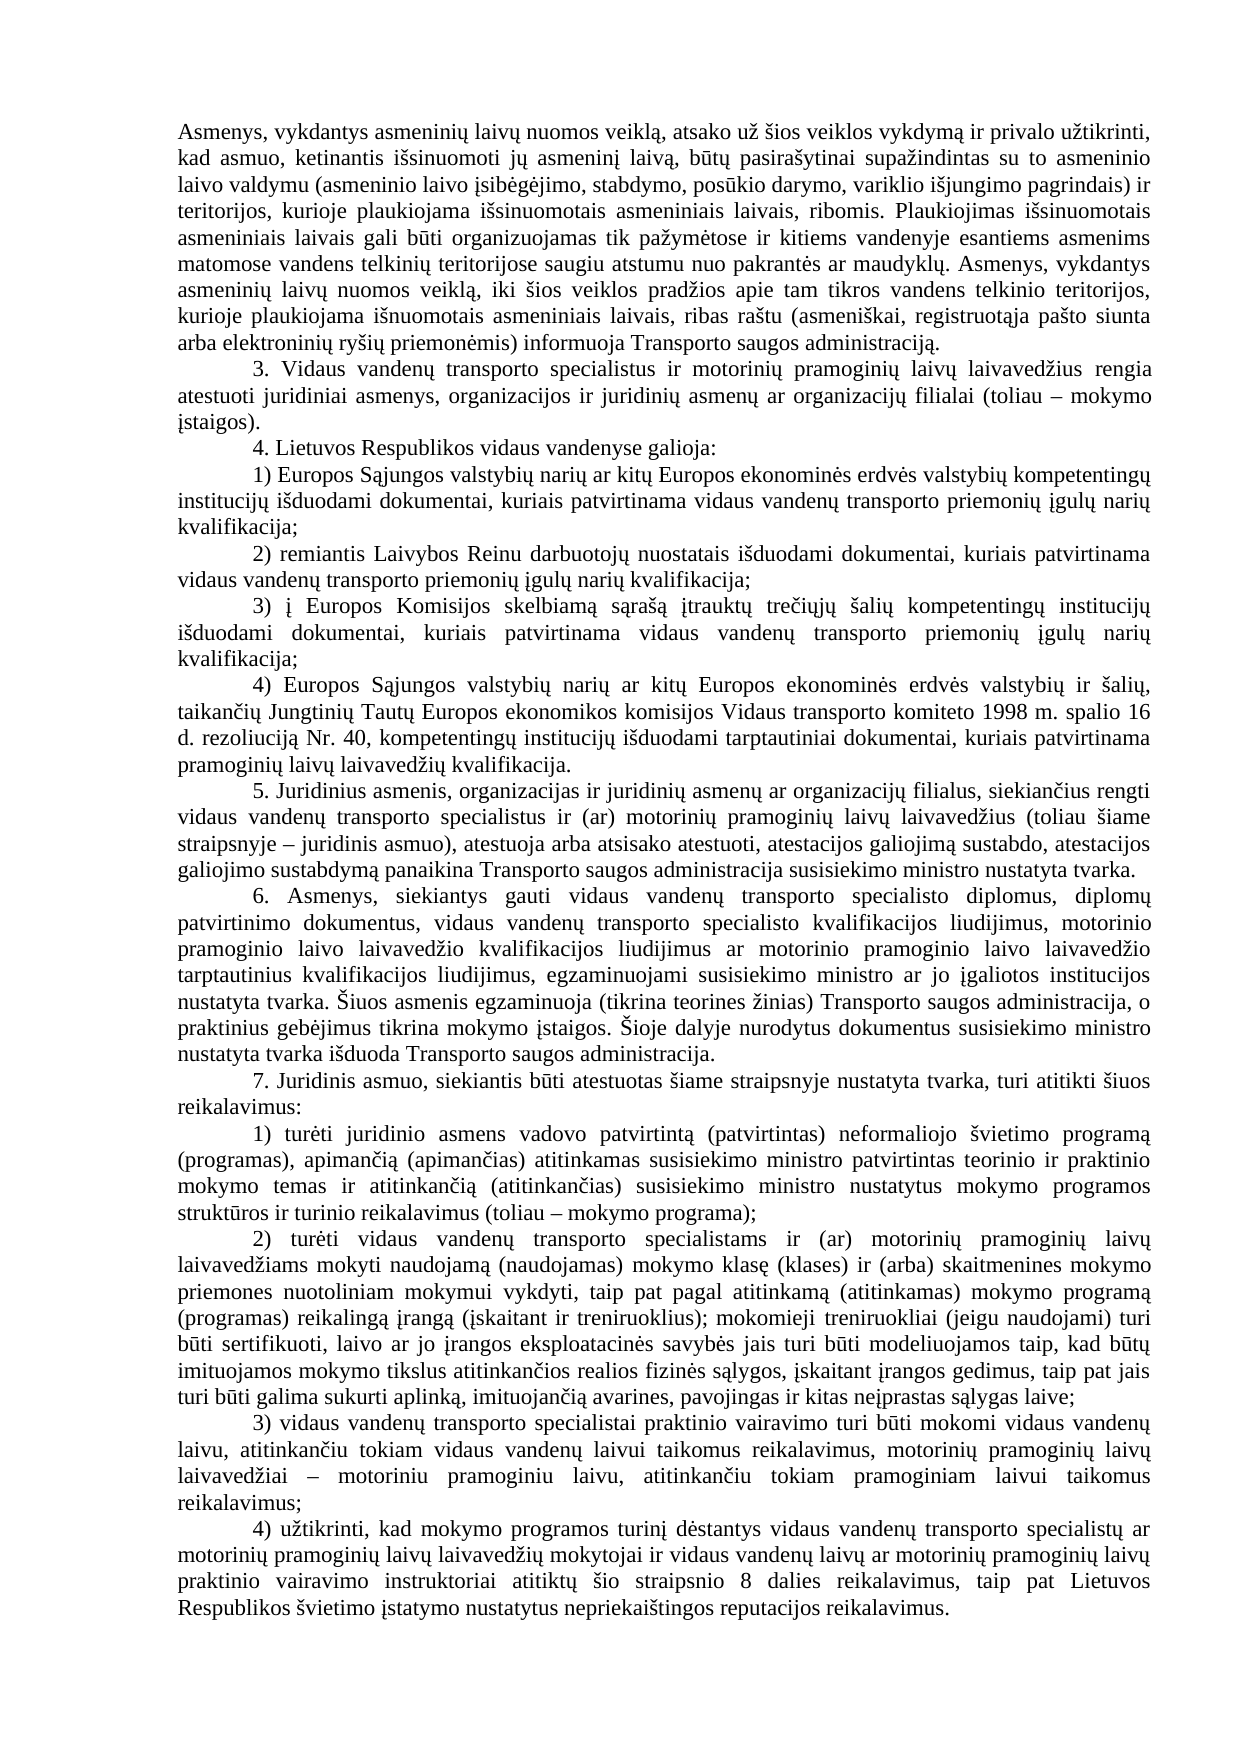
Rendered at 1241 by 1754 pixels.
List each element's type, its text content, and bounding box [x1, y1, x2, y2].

text 3) vidaus vandenų transporto specialistai praktinio vairavimo turi būti mokomi vidaus vandenų laivu, atitinkančiu tokiam vidaus vandenų laivui taikomus reikalavimus, motorinių pramoginių laivų laivavedžiai – motoriniu pramoginiu laivu, atitinkančiu tokiam pramoginiam laivui taikomus reikalavimus; [177, 1409, 1152, 1515]
text 6. Asmenys, siekiantys gauti vidaus vandenų transporto specialisto diplomus, diplomų patvirtinimo dokumentus, vidaus vandenų transporto specialisto kvalifikacijos liudijimus, motorinio pramoginio laivo laivavedžio kvalifikacijos liudijimus ar motorinio pramoginio laivo laivavedžio tarptautinius kvalifikacijos liudijimus, egzaminuojami susisiekimo ministro ar jo įgaliotos institucijos nustatyta tvarka. Šiuos asmenis egzaminuoja (tikrina teorines žinias) Transporto saugos administracija, o praktinius gebėjimus tikrina mokymo įstaigos. Šioje dalyje nurodytus dokumentus susisiekimo ministro nustatyta tvarka išduoda Transporto saugos administracija. [177, 882, 1152, 1067]
text Asmenys, vykdantys asmeninių laivų nuomos veiklą, atsako už šios veiklos vykdymą ir privalo užtikrinti, kad asmuo, ketinantis išsinuomoti jų asmeninį laivą, būtų pasirašytinai supažindintas su to asmeninio laivo valdymu (asmeninio laivo įsibėgėjimo, stabdymo, posūkio darymo, variklio išjungimo pagrindais) ir teritorijos, kurioje plaukiojama išsinuomotais asmeniniais laivais, ribomis. Plaukiojimas išsinuomotais asmeniniais laivais gali būti organizuojamas tik pažymėtose ir kitiems vandenyje esantiems asmenims matomose vandens telkinių teritorijose saugiu atstumu nuo pakrantės ar maudyklų. Asmenys, vykdantys asmeninių laivų nuomos veiklą, iki šios veiklos pradžios apie tam tikros vandens telkinio teritorijos, kurioje plaukiojama išnuomotais asmeniniais laivais, ribas raštu (asmeniškai, registruotąja pašto siunta arba elektroninių ryšių priemonėmis) informuoja Transporto saugos administraciją. [177, 118, 1152, 355]
text 3. Vidaus vandenų transporto specialistus ir motorinių pramoginių laivų laivavedžius rengia atestuoti juridiniai asmenys, organizacijos ir juridinių asmenų ar organizacijų filialai (toliau – mokymo įstaigos). [177, 355, 1152, 434]
text 5. Juridinius asmenis, organizacijas ir juridinių asmenų ar organizacijų filialus, siekiančius rengti vidaus vandenų transporto specialistus ir (ar) motorinių pramoginių laivų laivavedžius (toliau šiame straipsnyje – juridinis asmuo), atestuoja arba atsisako atestuoti, atestacijos galiojimą sustabdo, atestacijos galiojimo sustabdymą panaikina Transporto saugos administracija susisiekimo ministro nustatyta tvarka. [177, 777, 1152, 882]
text 4. Lietuvos Respublikos vidaus vandenyse galioja: [177, 434, 1152, 461]
text 2) remiantis Laivybos Reinu darbuotojų nuostatais išduodami dokumentai, kuriais patvirtinama vidaus vandenų transporto priemonių įgulų narių kvalifikacija; [177, 540, 1152, 592]
text 2) turėti vidaus vandenų transporto specialistams ir (ar) motorinių pramoginių laivų laivavedžiams mokyti naudojamą (naudojamas) mokymo klasę (klases) ir (arba) skaitmenines mokymo priemones nuotoliniam mokymui vykdyti, taip pat pagal atitinkamą (atitinkamas) mokymo programą (programas) reikalingą įrangą (įskaitant ir treniruoklius); mokomieji treniruokliai (jeigu naudojami) turi būti sertifikuoti, laivo ar jo įrangos eksploatacinės savybės jais turi būti modeliuojamos taip, kad būtų imituojamos mokymo tikslus atitinkančios realios fizinės sąlygos, įskaitant įrangos gedimus, taip pat jais turi būti galima sukurti aplinką, imituojančią avarines, pavojingas ir kitas neįprastas sąlygas laive; [177, 1225, 1152, 1409]
text 3) į Europos Komisijos skelbiamą sąrašą įtrauktų trečiųjų šalių kompetentingų institucijų išduodami dokumentai, kuriais patvirtinama vidaus vandenų transporto priemonių įgulų narių kvalifikacija; [177, 592, 1152, 672]
text 1) turėti juridinio asmens vadovo patvirtintą (patvirtintas) neformaliojo švietimo programą (programas), apimančią (apimančias) atitinkamas susisiekimo ministro patvirtintas teorinio ir praktinio mokymo temas ir atitinkančią (atitinkančias) susisiekimo ministro nustatytus mokymo programos struktūros ir turinio reikalavimus (toliau – mokymo programa); [177, 1119, 1152, 1225]
text 7. Juridinis asmuo, siekiantis būti atestuotas šiame straipsnyje nustatyta tvarka, turi atitikti šiuos reikalavimus: [177, 1067, 1152, 1119]
text 1) Europos Sąjungos valstybių narių ar kitų Europos ekonominės erdvės valstybių kompetentingų institucijų išduodami dokumentai, kuriais patvirtinama vidaus vandenų transporto priemonių įgulų narių kvalifikacija; [177, 461, 1152, 540]
text 4) užtikrinti, kad mokymo programos turinį dėstantys vidaus vandenų transporto specialistų ar motorinių pramoginių laivų laivavedžių mokytojai ir vidaus vandenų laivų ar motorinių pramoginių laivų praktinio vairavimo instruktoriai atitiktų šio straipsnio 8 dalies reikalavimus, taip pat Lietuvos Respublikos švietimo įstatymo nustatytus nepriekaištingos reputacijos reikalavimus. [177, 1515, 1152, 1620]
text 4) Europos Sąjungos valstybių narių ar kitų Europos ekonominės erdvės valstybių ir šalių, taikančių Jungtinių Tautų Europos ekonomikos komisijos Vidaus transporto komiteto 1998 m. spalio 16 d. rezoliuciją Nr. 40, kompetentingų institucijų išduodami tarptautiniai dokumentai, kuriais patvirtinama pramoginių laivų laivavedžių kvalifikacija. [177, 672, 1152, 777]
